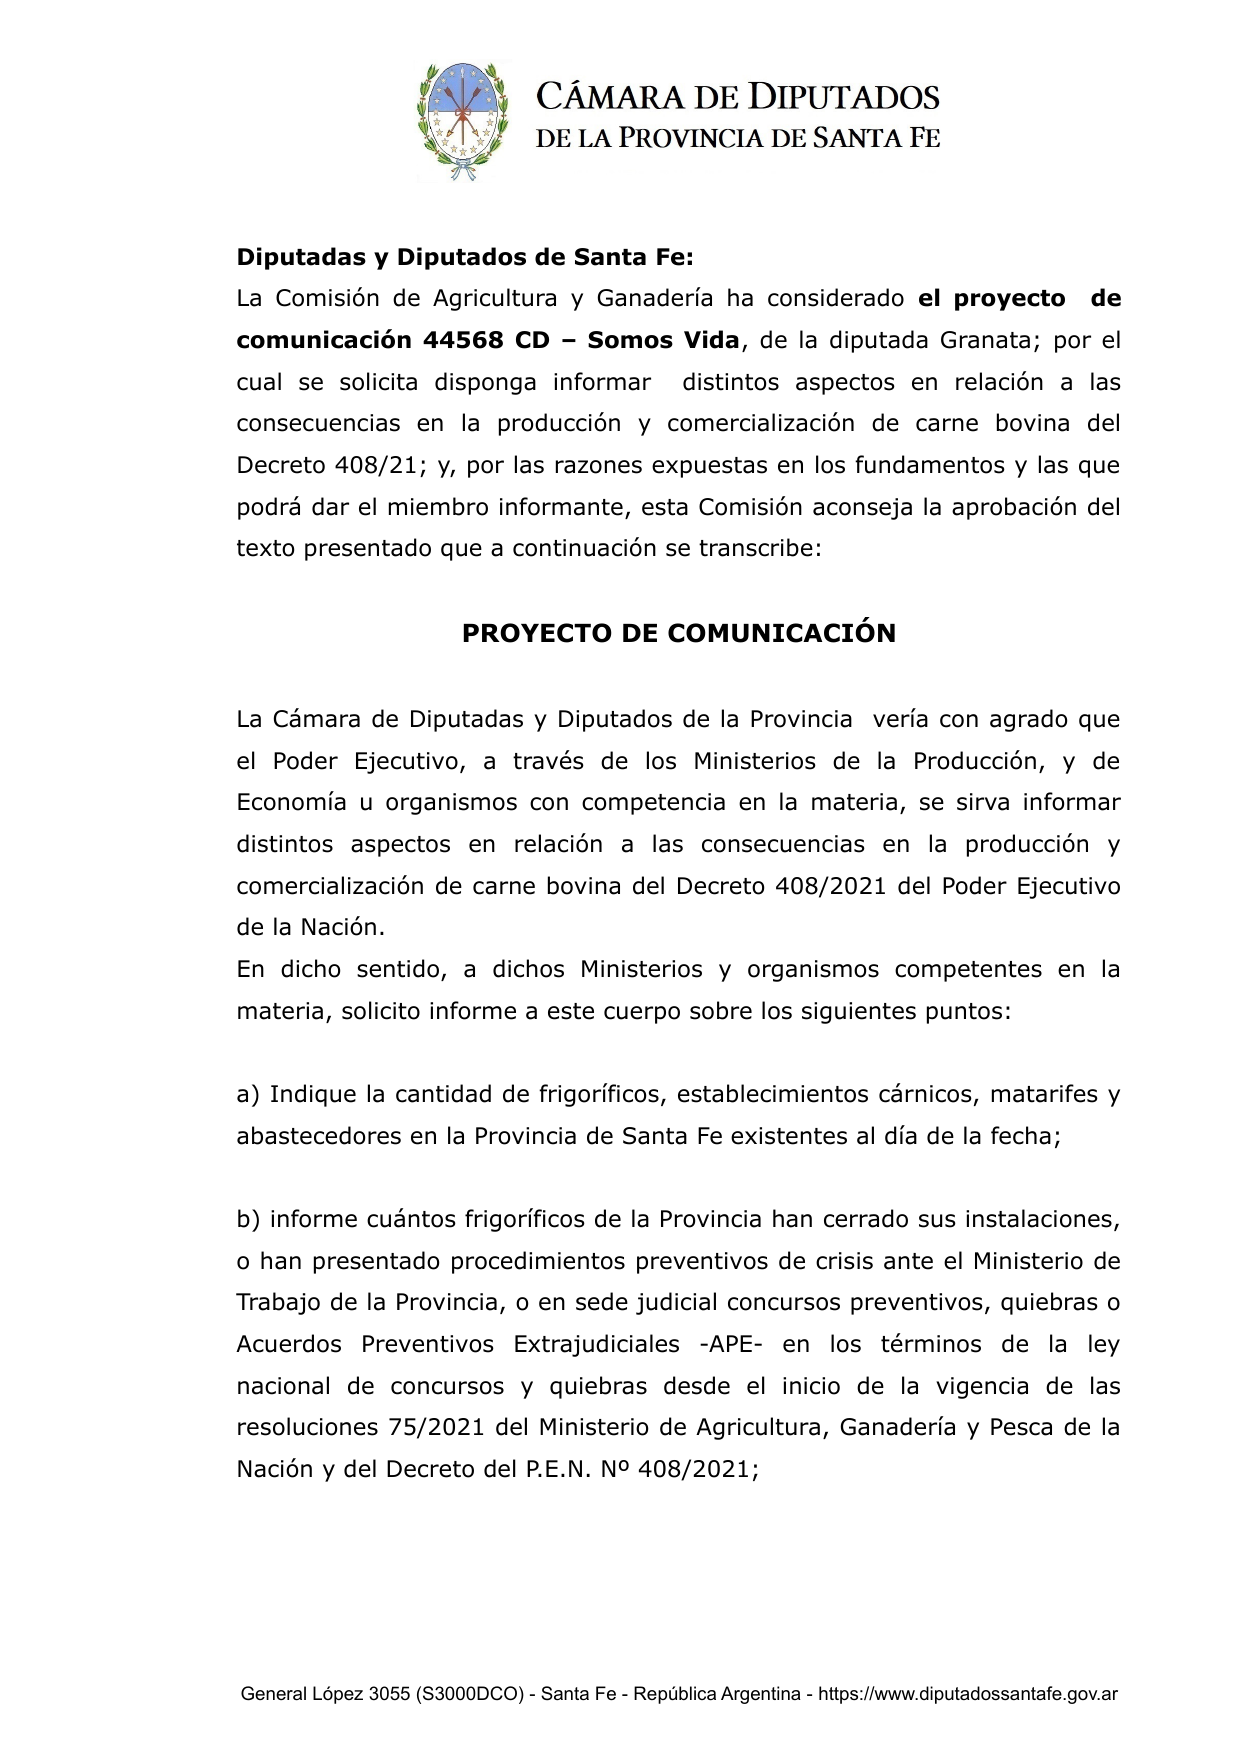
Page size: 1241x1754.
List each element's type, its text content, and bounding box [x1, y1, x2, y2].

text La Cámara de Diputadas y Diputados de la Provincia vería con agrado que el Poder Ejecutivo, a través de los Ministerios de la Producción, y de Economía u organismos con competencia en la materia, se sirva informar distintos aspectos en relación a las consecuencias en la producción y comercialización de carne bovina del Decreto 408/2021 del Poder Ejecutivo de la Nación. [236, 704, 1122, 941]
text b) informe cuántos frigoríficos de la Provincia han cerrado sus instalaciones, o han presentado procedimientos preventivos de crisis ante el Ministerio de Trabajo de la Provincia, o en sede judicial concursos preventivos, quiebras o Acuerdos Preventivos Extrajudiciales -APE- en los términos de la ley nacional de concursos y quiebras desde el inicio de la vigencia de las resoluciones 75/2021 del Ministerio de Agricultura, Ganadería y Pesca de la Nación y del Decreto del P.E.N. Nº 408/2021; [236, 1204, 1122, 1482]
text La Comisión de Agricultura y Ganadería ha considerado el proyecto de comunicación 44568 CD – Somos Vida, de la diputada Granata; por el cual se solicita disponga informar distintos aspectos en relación a las consecuencias en la producción y comercialización de carne bovina del Decreto 408/21; y, por las razones expuestas en los fundamentos y las que podrá dar el miembro informante, esta Comisión aconseja la aprobación del texto presentado que a continuación se transcribe: [236, 284, 1122, 562]
picture [413, 59, 945, 183]
text a) Indique la cantidad de frigoríficos, establecimientos cárnicos, matarifes y abastecedores en la Provincia de Santa Fe existentes al día de la fecha; [236, 1079, 1122, 1149]
text Diputadas y Diputados de Santa Fe: [236, 242, 1122, 270]
text PROYECTO DE COMUNICACIÓN [236, 617, 1122, 648]
text En dicho sentido, a dichos Ministerios y organismos competentes en la materia, solicito informe a este cuerpo sobre los siguientes puntos: [236, 954, 1122, 1024]
